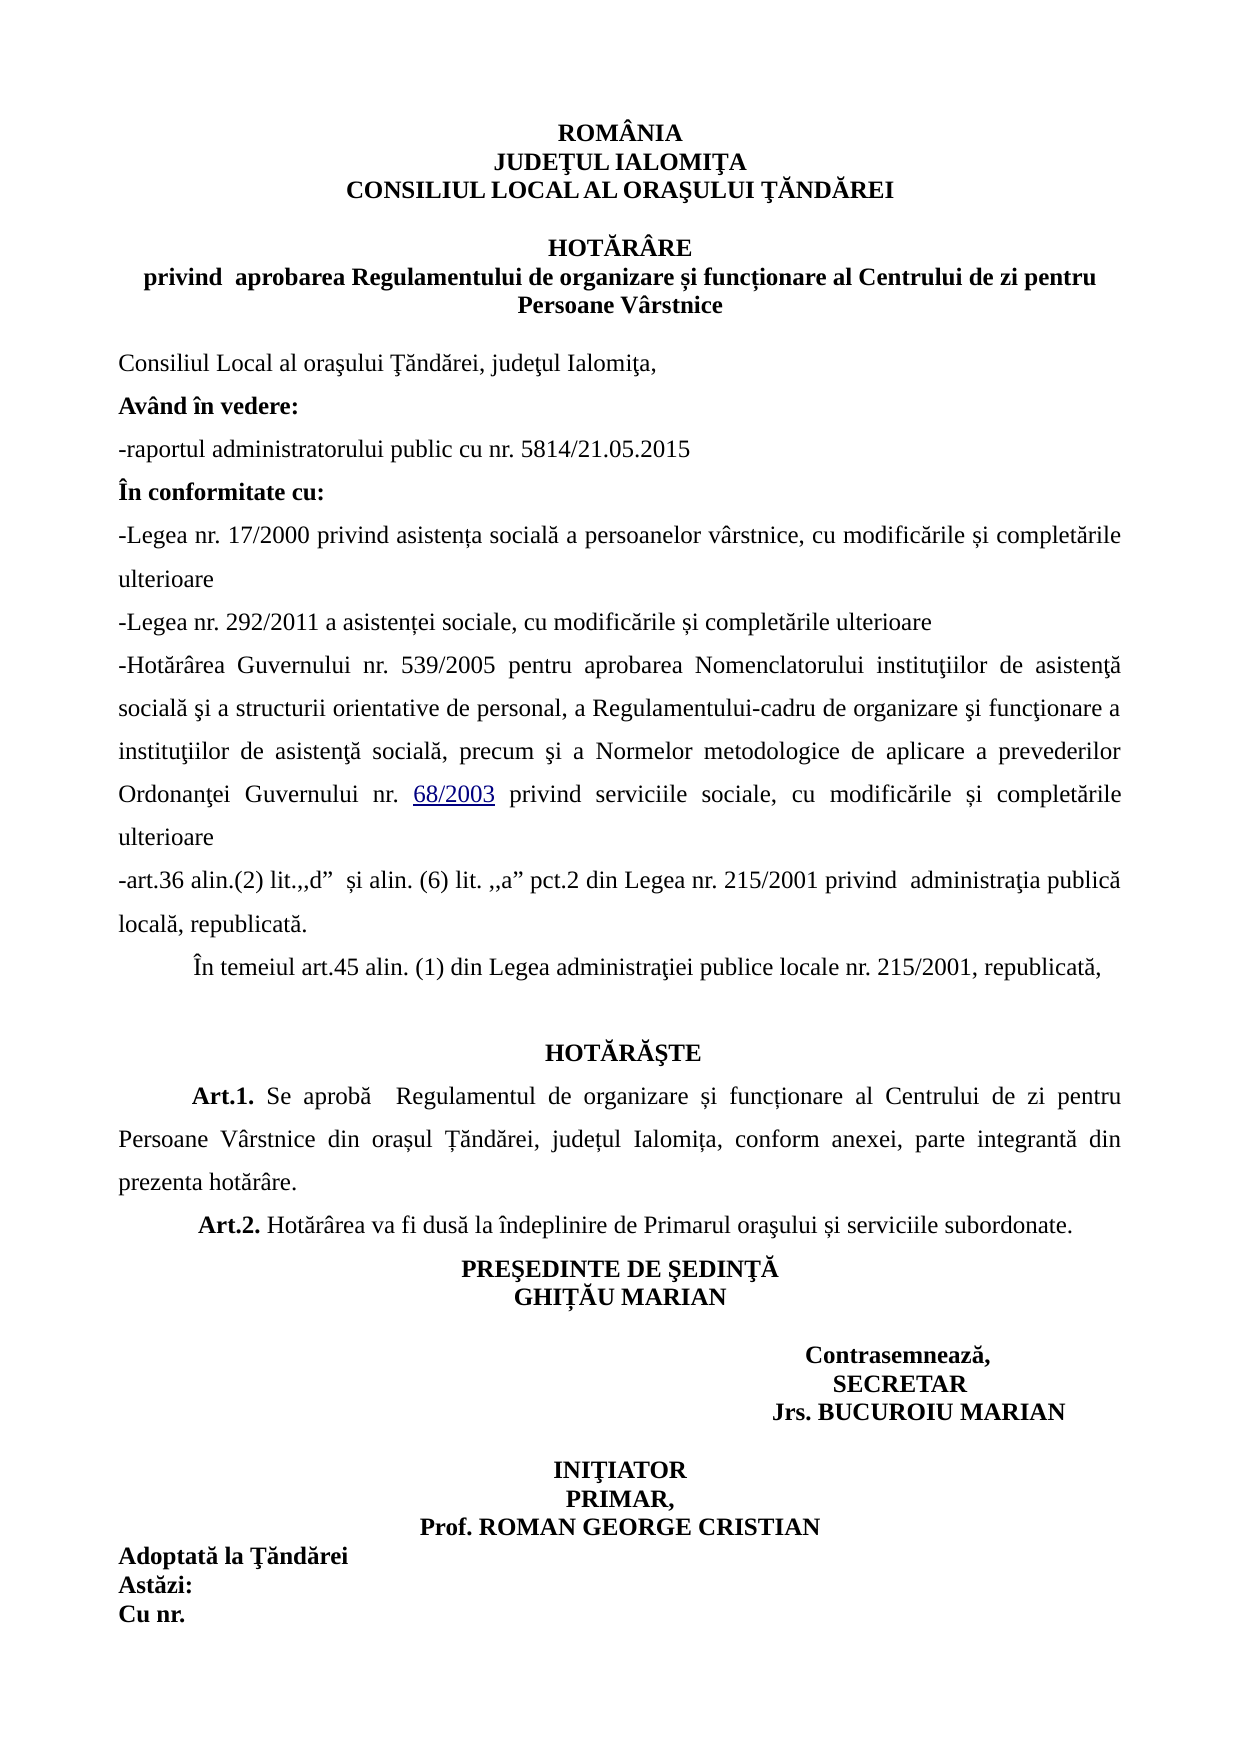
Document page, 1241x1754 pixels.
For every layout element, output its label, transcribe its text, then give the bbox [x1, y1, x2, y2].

text Astăzi: [118, 1570, 1122, 1599]
text -Hotărârea Guvernului nr. 539/2005 pentru aprobarea Nomenclatorului instituţiilor de asistenţă socială şi a structurii orientative de personal, a Regulamentului-cadru de organizare şi funcţionare a instituţiilor de asistenţă socială, precum şi a Normelor metodologice de aplicare a prevederilor Ordonanţei Guvernului nr. 68/2003 privind serviciile sociale, cu modificările și completările ulterioare [118, 650, 1122, 851]
text SECRETAR [192, 1369, 1122, 1397]
text Contrasemnează, [192, 1340, 1122, 1369]
text PRIMAR, [118, 1484, 1122, 1512]
text CONSILIUL LOCAL AL ORAŞULUI ŢĂNDĂREI [118, 176, 1122, 204]
text INIŢIATOR [118, 1455, 1122, 1484]
text -raportul administratorului public cu nr. 5814/21.05.2015 [118, 434, 1122, 463]
text Consiliul Local al oraşului Ţăndărei, judeţul Ialomiţa, [118, 348, 1122, 377]
text Jrs. BUCUROIU MARIAN [192, 1397, 1122, 1426]
text Art.2. Hotărârea va fi dusă la îndeplinire de Primarul oraşului și serviciile subordonate. [118, 1211, 1122, 1239]
text -Legea nr. 17/2000 privind asistența socială a persoanelor vârstnice, cu modificările și completările ulterioare [118, 521, 1122, 592]
text Prof. ROMAN GEORGE CRISTIAN [118, 1512, 1122, 1541]
text Adoptată la Ţăndărei [118, 1541, 1122, 1570]
text -Legea nr. 292/2011 a asistenței sociale, cu modificările și completările ulterioare [118, 607, 1122, 636]
text GHIȚĂU MARIAN [118, 1282, 1122, 1311]
text Art.1. Se aprobă Regulamentul de organizare și funcționare al Centrului de zi pentru Persoane Vârstnice din orașul Țăndărei, județul Ialomița, conform anexei, parte integrantă din prezenta hotărâre. [118, 1081, 1122, 1196]
text HOTĂRĂŞTE [118, 1038, 1122, 1067]
text În temeiul art.45 alin. (1) din Legea administraţiei publice locale nr. 215/2001, republicată, [118, 952, 1122, 981]
text Având în vedere: [118, 391, 1122, 420]
text Cu nr. [118, 1599, 1122, 1627]
text privind aprobarea Regulamentului de organizare și funcționare al Centrului de zi pentru Persoane Vârstnice [118, 262, 1122, 319]
text PREŞEDINTE DE ŞEDINŢĂ [118, 1254, 1122, 1282]
text ROMÂNIA [118, 118, 1122, 147]
text HOTĂRÂRE [118, 233, 1122, 262]
text În conformitate cu: [118, 477, 1122, 506]
text -art.36 alin.(2) lit.,,d” și alin. (6) lit. ,,a” pct.2 din Legea nr. 215/2001 privind administraţia publică locală, republicată. [118, 866, 1122, 937]
text JUDEŢUL IALOMIŢA [118, 147, 1122, 176]
